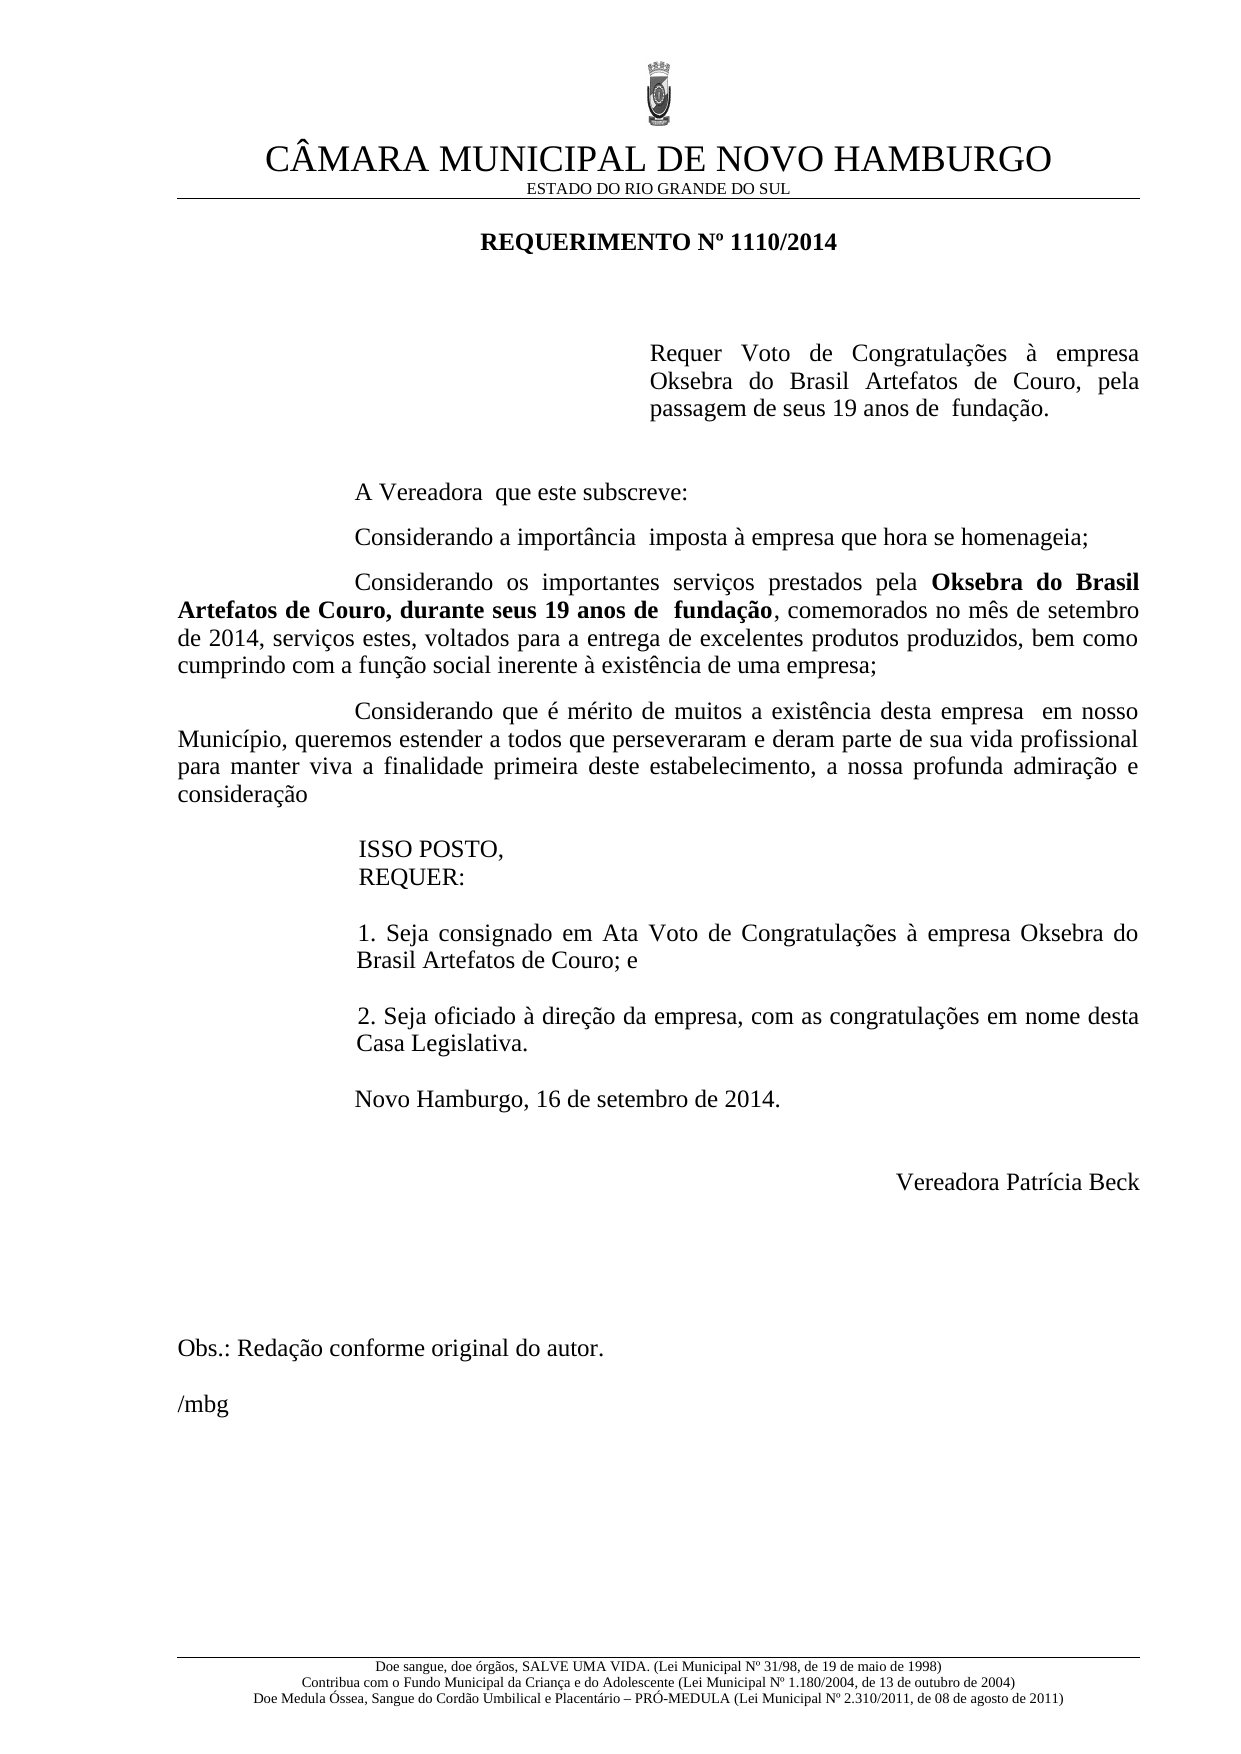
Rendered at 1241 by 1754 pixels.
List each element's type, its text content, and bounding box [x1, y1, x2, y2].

text Considerando os importantes serviços prestados pela Oksebra do Brasil Artefatos de Couro, durante seus 19 anos de fundação, comemorados no mês de setembro de 2014, serviços estes, voltados para a entrega de excelentes produtos produzidos, bem como cumprindo com a função social inerente à existência de uma empresa; [177, 568, 1140, 679]
text Novo Hamburgo, 16 de setembro de 2014. [177, 1085, 1140, 1113]
text 1. Seja consignado em Ata Voto de Congratulações à empresa Oksebra do Brasil Artefatos de Couro; e [356, 919, 1140, 974]
text Obs.: Redação conforme original do autor. [177, 1334, 1140, 1362]
text ISSO POSTO, [177, 836, 1140, 863]
text REQUER: [177, 863, 1140, 891]
text Requer Voto de Congratulações à empresa Oksebra do Brasil Artefatos de Couro, pela passagem de seus 19 anos de fundação. [649, 339, 1140, 422]
text Vereadora Patrícia Beck [177, 1168, 1140, 1196]
text Considerando que é mérito de muitos a existência desta empresa em nosso Município, queremos estender a todos que perseveraram e deram parte de sua vida profissional para manter viva a finalidade primeira deste estabelecimento, a nossa profunda admiração e consideração [177, 697, 1140, 808]
text /mbg [177, 1390, 1140, 1417]
text A Vereadora que este subscreve: [177, 478, 1140, 505]
text REQUERIMENTO Nº 1110/2014 [177, 228, 1140, 256]
text Considerando a importância imposta à empresa que hora se homenageia; [177, 523, 1140, 551]
text 2. Seja oficiado à direção da empresa, com as congratulações em nome desta Casa Legislativa. [356, 1002, 1140, 1057]
